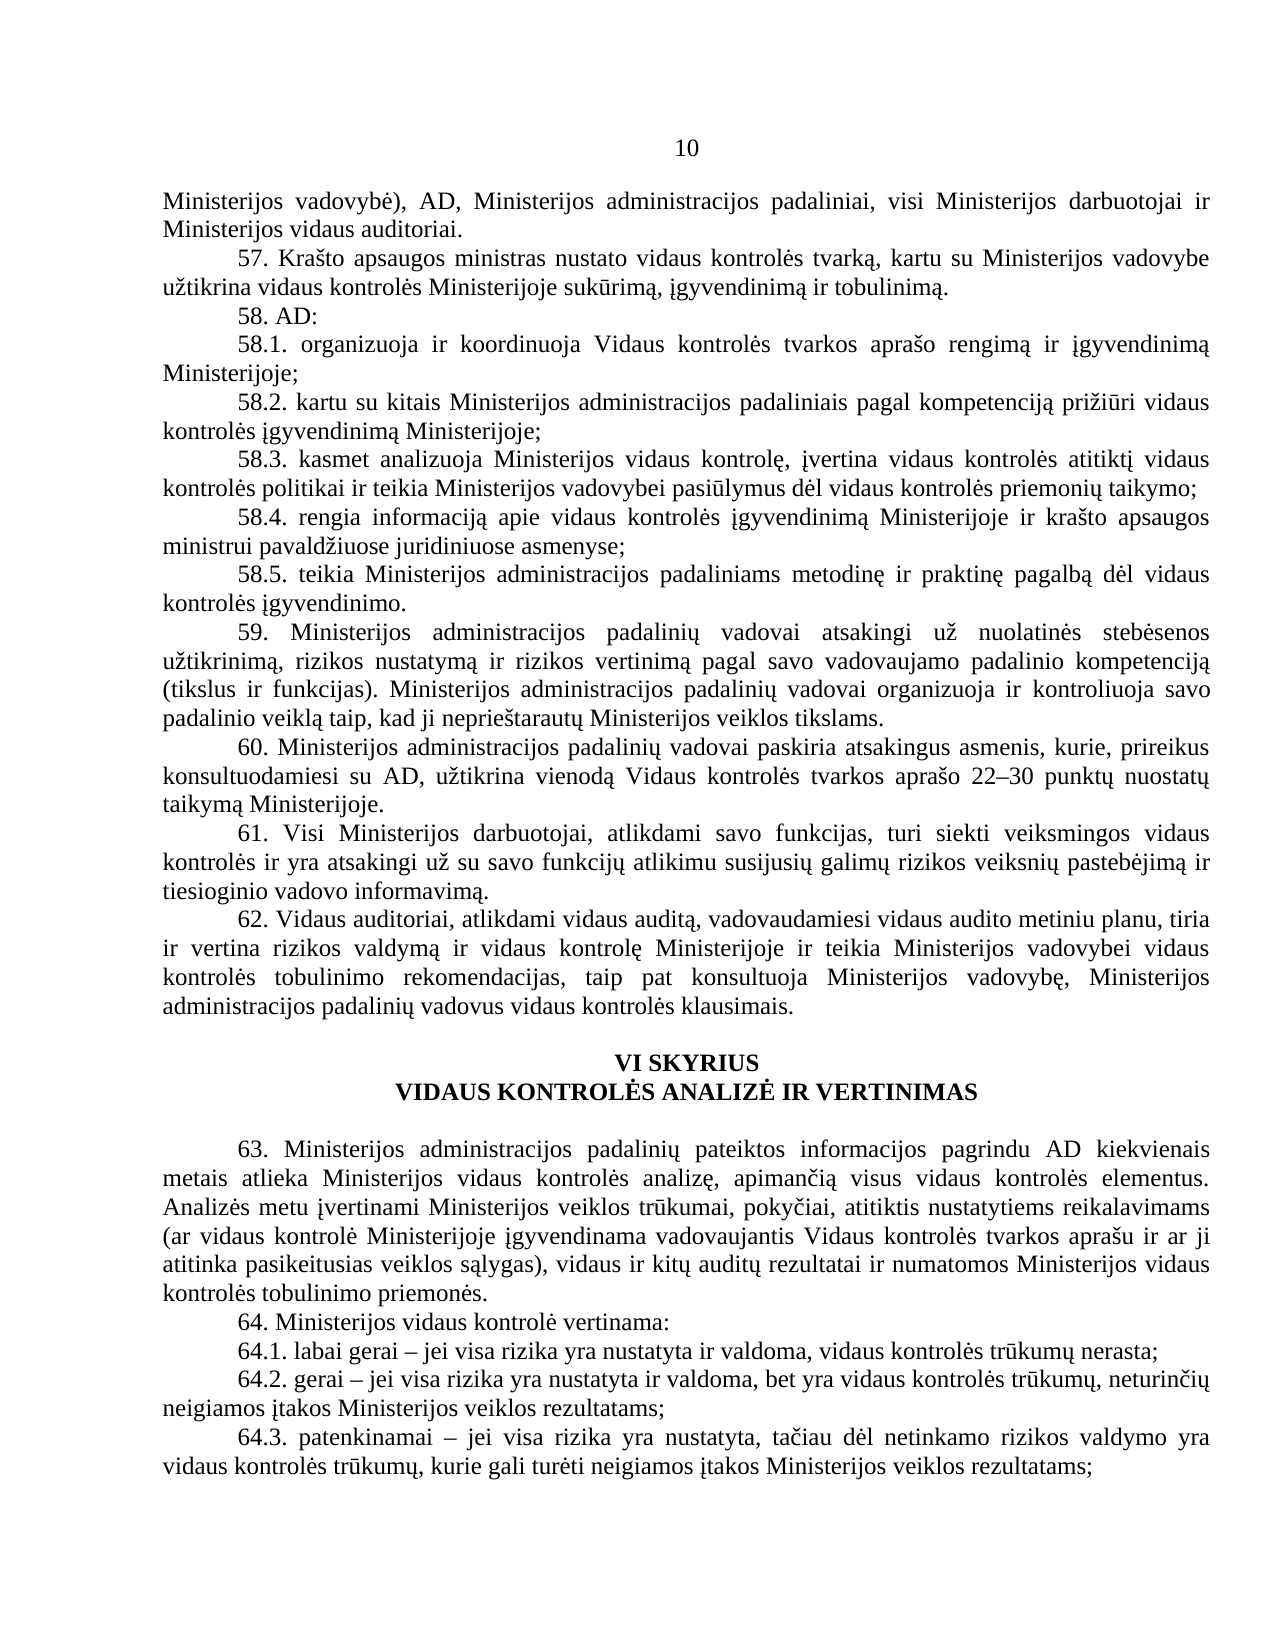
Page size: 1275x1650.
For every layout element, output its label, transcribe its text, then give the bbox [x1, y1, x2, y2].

text 58.4. rengia informaciją apie vidaus kontrolės įgyvendinimą Ministerijoje ir krašto apsaugos ministrui pavaldžiuose juridiniuose asmenyse; [162, 502, 1211, 559]
text 64.1. labai gerai – jei visa rizika yra nustatyta ir valdoma, vidaus kontrolės trūkumų nerasta; [162, 1336, 1211, 1364]
text 64.3. patenkinamai – jei visa rizika yra nustatyta, tačiau dėl netinkamo rizikos valdymo yra vidaus kontrolės trūkumų, kurie gali turėti neigiamos įtakos Ministerijos veiklos rezultatams; [162, 1422, 1211, 1479]
text 64. Ministerijos vidaus kontrolė vertinama: [162, 1307, 1211, 1336]
text 58.5. teikia Ministerijos administracijos padaliniams metodinę ir praktinę pagalbą dėl vidaus kontrolės įgyvendinimo. [162, 559, 1211, 617]
text 64.2. gerai – jei visa rizika yra nustatyta ir valdoma, bet yra vidaus kontrolės trūkumų, neturinčių neigiamos įtakos Ministerijos veiklos rezultatams; [162, 1364, 1211, 1422]
text 58.2. kartu su kitais Ministerijos administracijos padaliniais pagal kompetenciją prižiūri vidaus kontrolės įgyvendinimą Ministerijoje; [162, 387, 1211, 444]
text 58. AD: [162, 301, 1211, 329]
text Ministerijos vadovybė), AD, Ministerijos administracijos padaliniai, visi Ministerijos darbuotojai ir Ministerijos vidaus auditoriai. [162, 186, 1211, 243]
text 61. Visi Ministerijos darbuotojai, atlikdami savo funkcijas, turi siekti veiksmingos vidaus kontrolės ir yra atsakingi už su savo funkcijų atlikimu susijusių galimų rizikos veiksnių pastebėjimą ir tiesioginio vadovo informavimą. [162, 818, 1211, 904]
text 60. Ministerijos administracijos padalinių vadovai paskiria atsakingus asmenis, kurie, prireikus konsultuodamiesi su AD, užtikrina vienodą Vidaus kontrolės tvarkos aprašo 22–30 punktų nuostatų taikymą Ministerijoje. [162, 732, 1211, 818]
text 57. Krašto apsaugos ministras nustato vidaus kontrolės tvarką, kartu su Ministerijos vadovybe užtikrina vidaus kontrolės Ministerijoje sukūrimą, įgyvendinimą ir tobulinimą. [162, 243, 1211, 301]
text 58.1. organizuoja ir koordinuoja Vidaus kontrolės tvarkos aprašo rengimą ir įgyvendinimą Ministerijoje; [162, 329, 1211, 387]
text VI SKYRIUS [162, 1048, 1211, 1077]
text 58.3. kasmet analizuoja Ministerijos vidaus kontrolę, įvertina vidaus kontrolės atitiktį vidaus kontrolės politikai ir teikia Ministerijos vadovybei pasiūlymus dėl vidaus kontrolės priemonių taikymo; [162, 444, 1211, 502]
text 63. Ministerijos administracijos padalinių pateiktos informacijos pagrindu AD kiekvienais metais atlieka Ministerijos vidaus kontrolės analizę, apimančią visus vidaus kontrolės elementus. Analizės metu įvertinami Ministerijos veiklos trūkumai, pokyčiai, atitiktis nustatytiems reikalavimams (ar vidaus kontrolė Ministerijoje įgyvendinama vadovaujantis Vidaus kontrolės tvarkos aprašu ir ar ji atitinka pasikeitusias veiklos sąlygas), vidaus ir kitų auditų rezultatai ir numatomos Ministerijos vidaus kontrolės tobulinimo priemonės. [162, 1134, 1211, 1307]
text VIDAUS KONTROLĖS ANALIZĖ IR VERTINIMAS [162, 1077, 1211, 1106]
text 62. Vidaus auditoriai, atlikdami vidaus auditą, vadovaudamiesi vidaus audito metiniu planu, tiria ir vertina rizikos valdymą ir vidaus kontrolę Ministerijoje ir teikia Ministerijos vadovybei vidaus kontrolės tobulinimo rekomendacijas, taip pat konsultuoja Ministerijos vadovybę, Ministerijos administracijos padalinių vadovus vidaus kontrolės klausimais. [162, 904, 1211, 1019]
text 59. Ministerijos administracijos padalinių vadovai atsakingi už nuolatinės stebėsenos užtikrinimą, rizikos nustatymą ir rizikos vertinimą pagal savo vadovaujamo padalinio kompetenciją (tikslus ir funkcijas). Ministerijos administracijos padalinių vadovai organizuoja ir kontroliuoja savo padalinio veiklą taip, kad ji neprieštarautų Ministerijos veiklos tikslams. [162, 617, 1211, 732]
